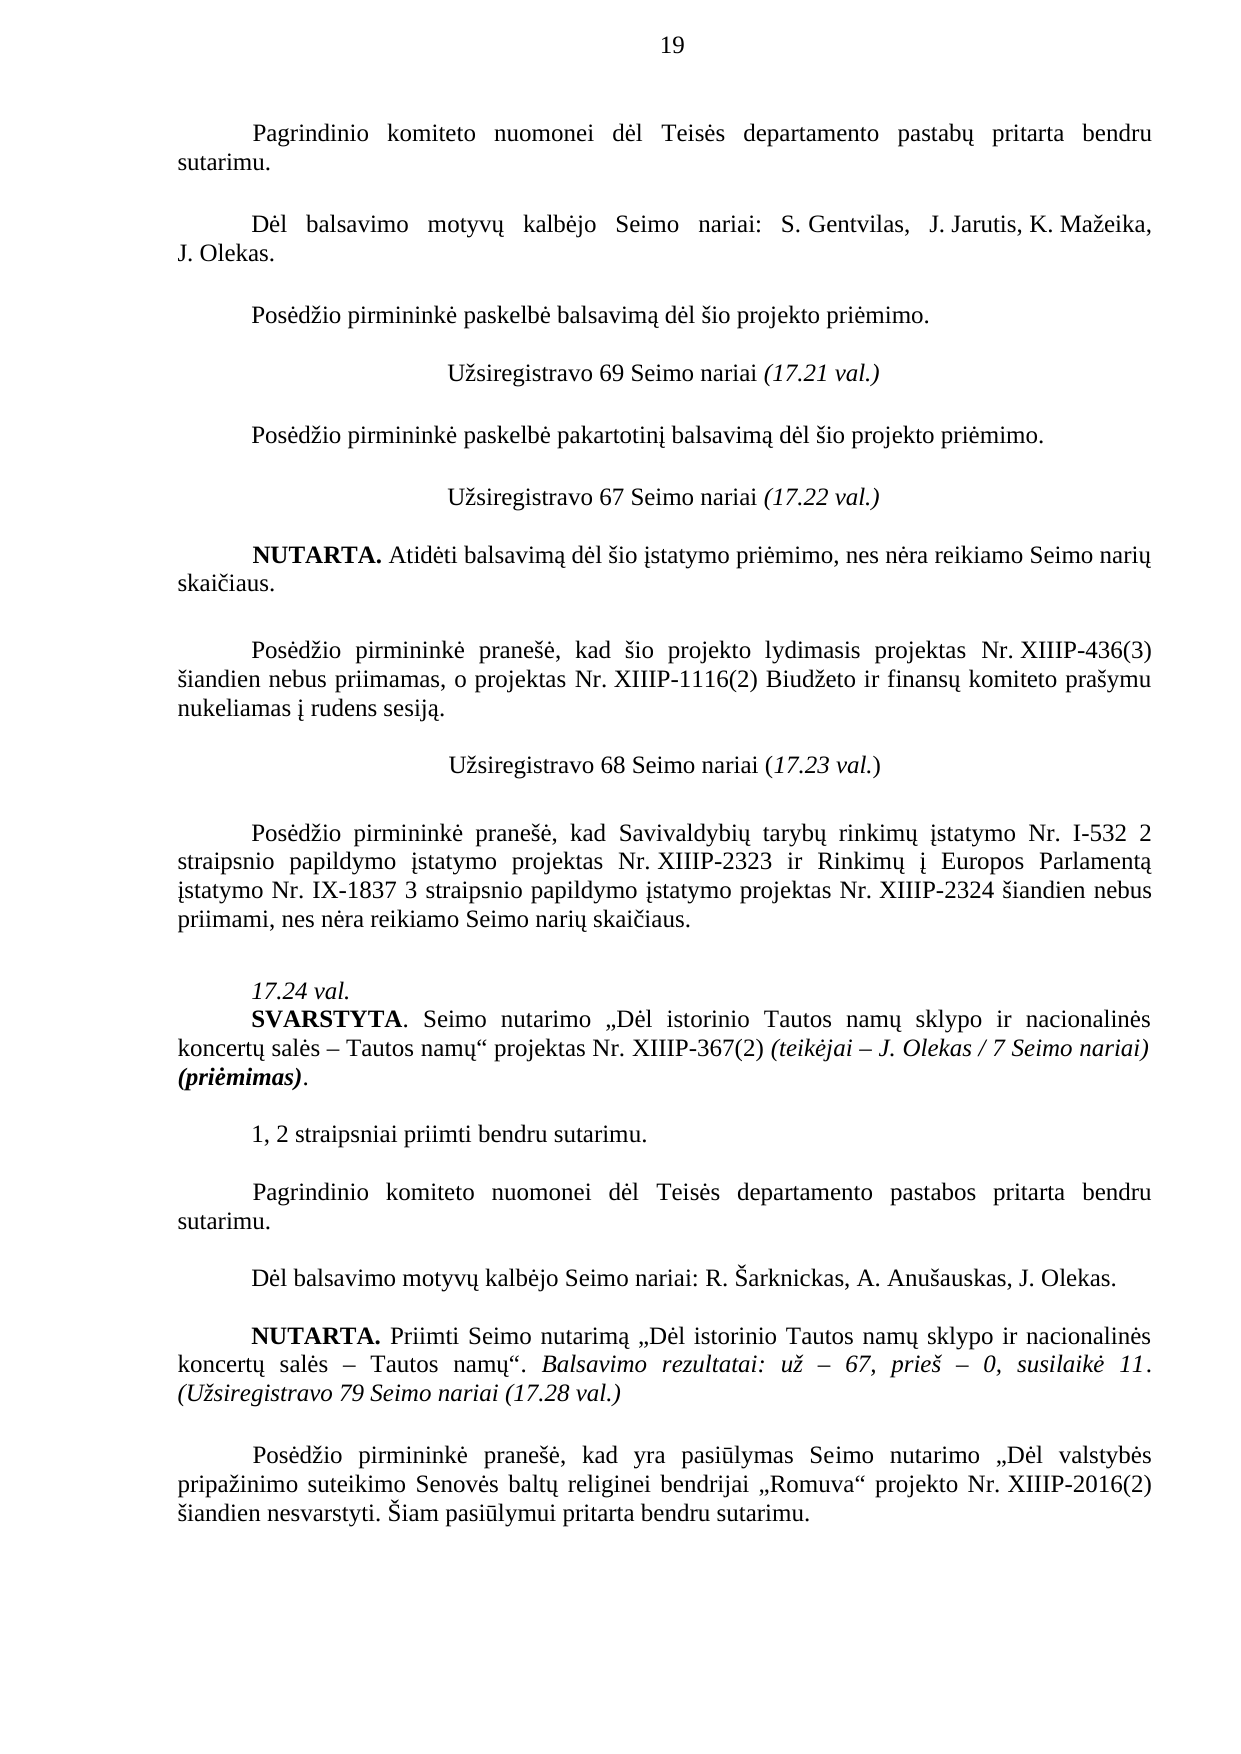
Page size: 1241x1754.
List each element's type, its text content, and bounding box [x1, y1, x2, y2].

text Posėdžio pirmininkė pranešė, kad yra pasiūlymas Seimo nutarimo „Dėl valstybės pripažinimo suteikimo Senovės baltų religinei bendrijai „Romuva“ projekto Nr. XIIIP-2016(2) šiandien nesvarstyti. Šiam pasiūlymui pritarta bendru sutarimu. [177, 1441, 1152, 1527]
text Posėdžio pirmininkė paskelbė pakartotinį balsavimą dėl šio projekto priėmimo. [177, 420, 1152, 449]
text Užsiregistravo 68 Seimo nariai (17.23 val.) [177, 751, 1152, 779]
text Posėdžio pirmininkė pranešė, kad Savivaldybių tarybų rinkimų įstatymo Nr. I-532 2 straipsnio papildymo įstatymo projektas Nr. XIIIP-2323 ir Rinkimų į Europos Parlamentą įstatymo Nr. IX-1837 3 straipsnio papildymo įstatymo projektas Nr. XIIIP-2324 šiandien nebus priimami, nes nėra reikiamo Seimo narių skaičiaus. [177, 818, 1152, 933]
text Užsiregistravo 69 Seimo nariai (17.21 val.) [177, 358, 1152, 386]
text 17.24 val. [177, 976, 1152, 1004]
text Posėdžio pirmininkė pranešė, kad šio projekto lydimasis projektas Nr. XIIIP-436(3) šiandien nebus priimamas, o projektas Nr. XIIIP-1116(2) Biudžeto ir finansų komiteto prašymu nukeliamas į rudens sesiją. [177, 636, 1152, 722]
text Pagrindinio komiteto nuomonei dėl Teisės departamento pastabos pritarta bendru sutarimu. [177, 1177, 1152, 1234]
text Pagrindinio komiteto nuomonei dėl Teisės departamento pastabų pritarta bendru sutarimu. [177, 118, 1152, 176]
text NUTARTA. Priimti Seimo nutarimą „Dėl istorinio Tautos namų sklypo ir nacionalinės koncertų salės – Tautos namų“. Balsavimo rezultatai: už – 67, prieš – 0, susilaikė 11. (Užsiregistravo 79 Seimo nariai (17.28 val.) [177, 1321, 1152, 1407]
text Posėdžio pirmininkė paskelbė balsavimą dėl šio projekto priėmimo. [177, 300, 1152, 329]
text 1, 2 straipsniai priimti bendru sutarimu. [177, 1119, 1152, 1148]
text Dėl balsavimo motyvų kalbėjo Seimo nariai: R. Šarknickas, A. Anušauskas, J. Olekas. [177, 1263, 1152, 1292]
text Užsiregistravo 67 Seimo nariai (17.22 val.) [177, 482, 1152, 511]
text NUTARTA. Atidėti balsavimą dėl šio įstatymo priėmimo, nes nėra reikiamo Seimo narių skaičiaus. [177, 540, 1152, 597]
text SVARSTYTA. Seimo nutarimo „Dėl istorinio Tautos namų sklypo ir nacionalinės koncertų salės – Tautos namų“ projektas Nr. XIIIP-367(2) (teikėjai – J. Olekas / 7 Seimo nariai) (priėmimas). [177, 1004, 1152, 1091]
text Dėl balsavimo motyvų kalbėjo Seimo nariai: S. Gentvilas, J. Jarutis, K. Mažeika, J. Olekas. [177, 209, 1152, 267]
